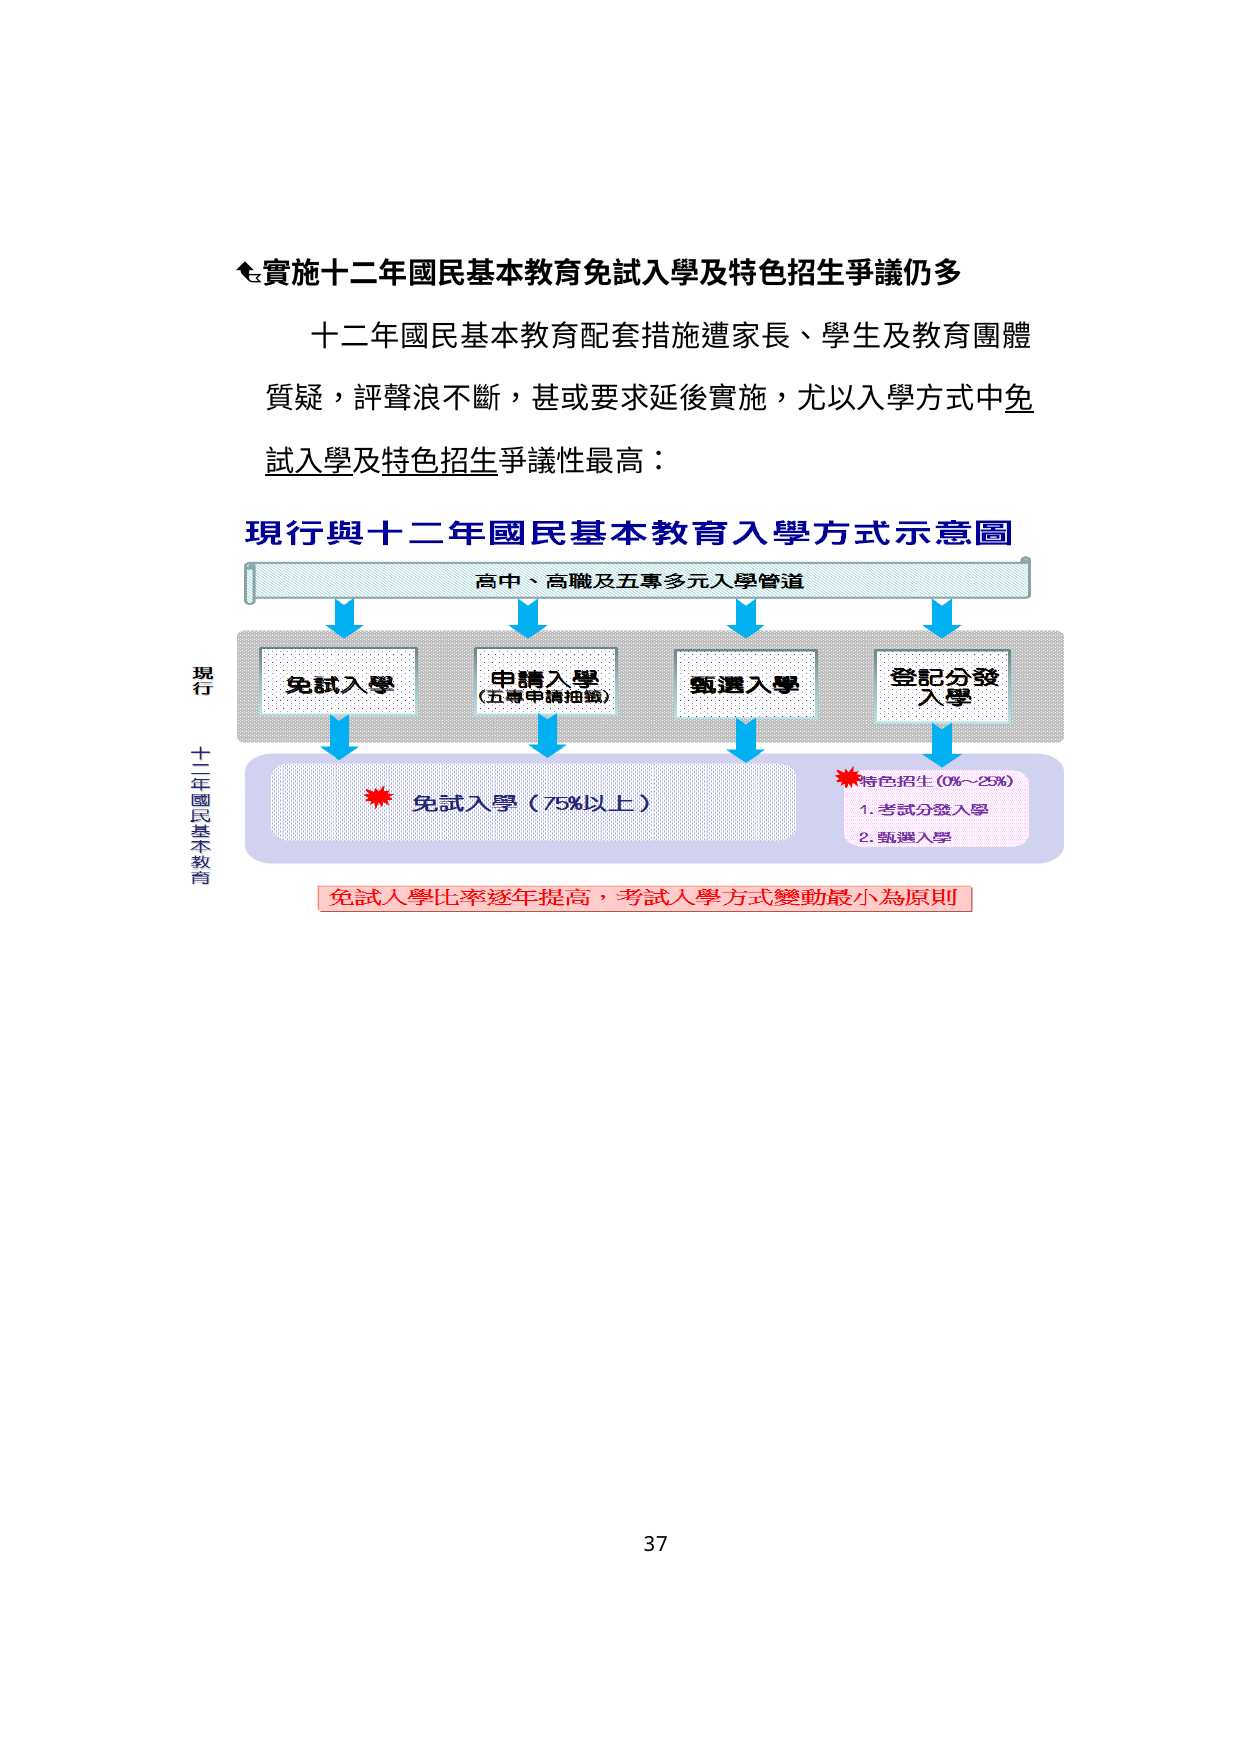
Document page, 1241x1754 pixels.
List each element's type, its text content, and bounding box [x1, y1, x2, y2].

text 實施十二年國民基本教育免試入學及特色招生爭議仍多 [236, 229, 1034, 292]
text 十二年國民基本教育配套措施遭家長、學生及教育團體質疑，評聲浪不斷，甚或要求延後實施，尤以入學方式中免試入學及特色招生爭議性最高： [265, 292, 1034, 479]
